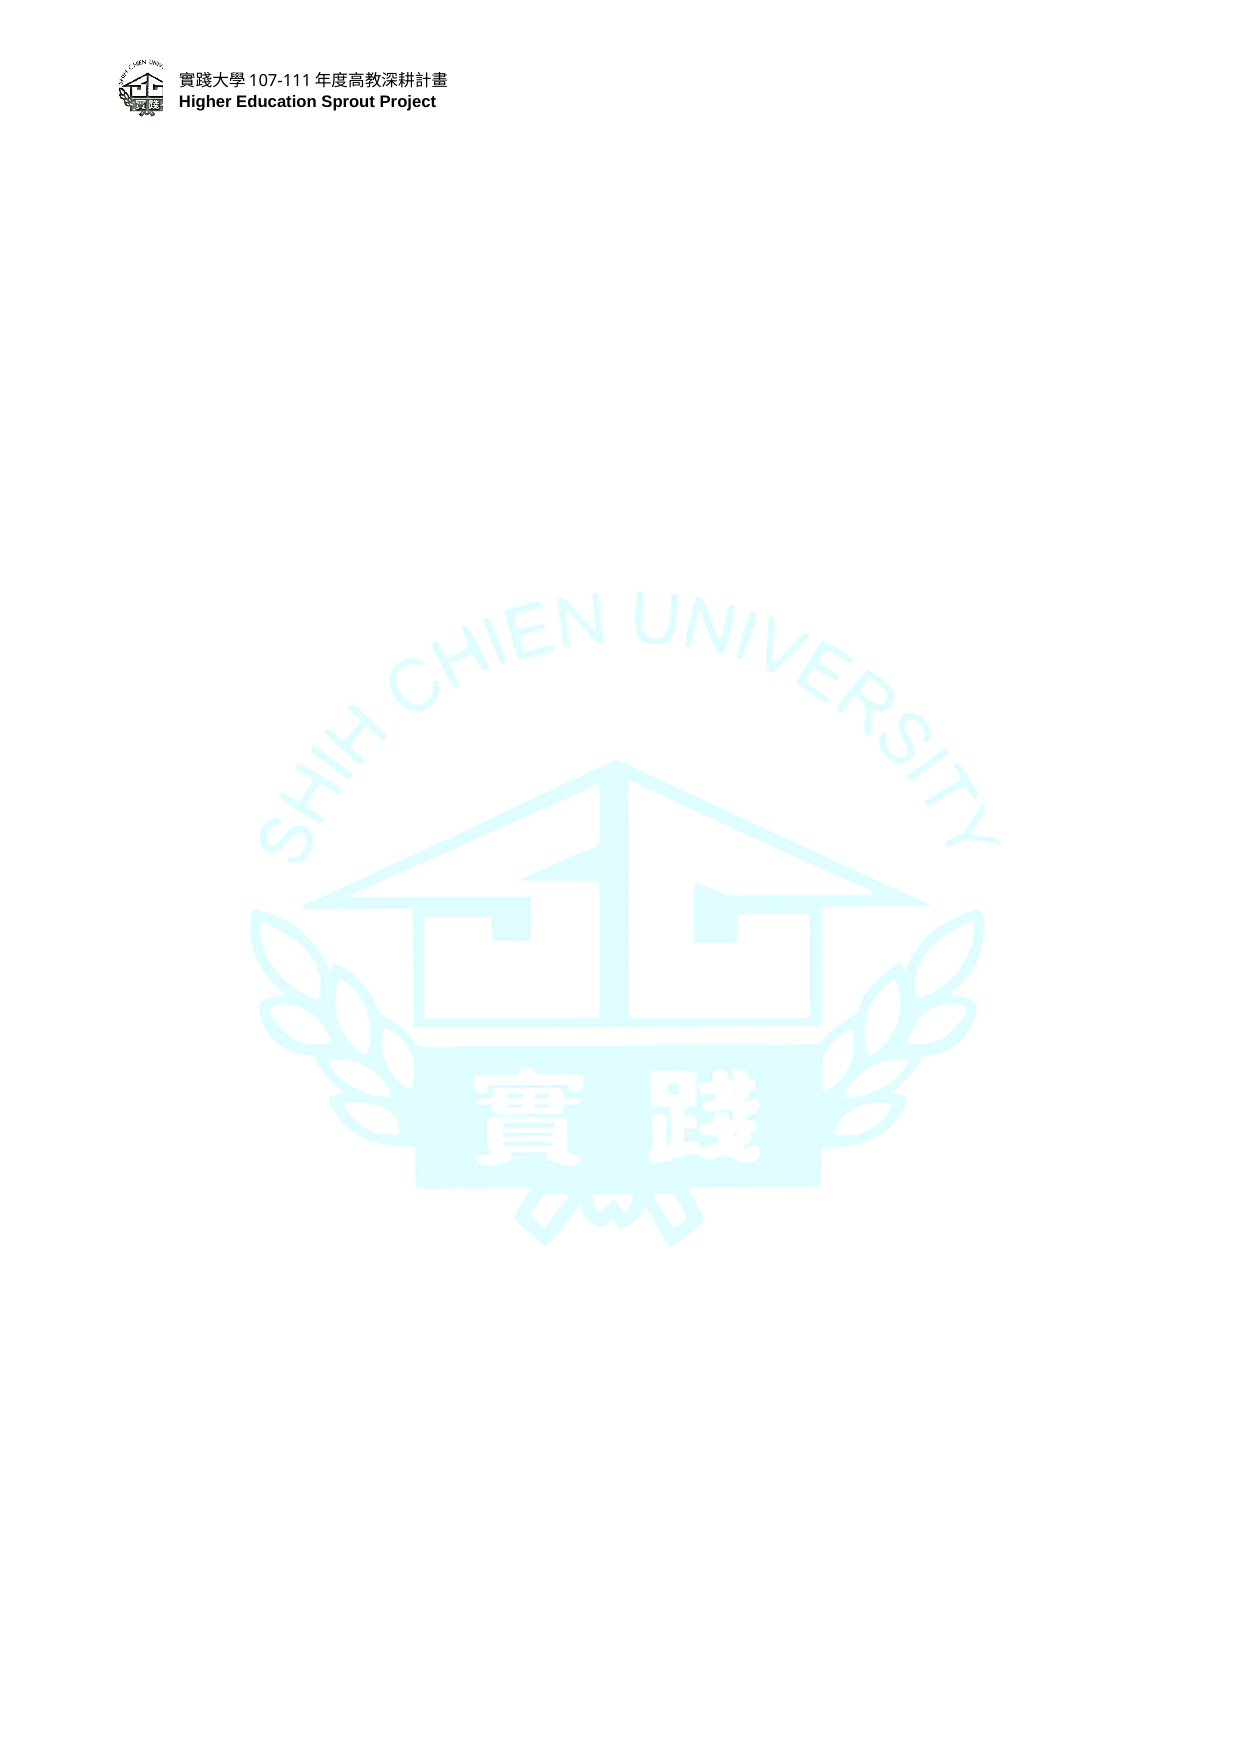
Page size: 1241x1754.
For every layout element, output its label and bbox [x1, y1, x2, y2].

picture [118, 59, 175, 117]
